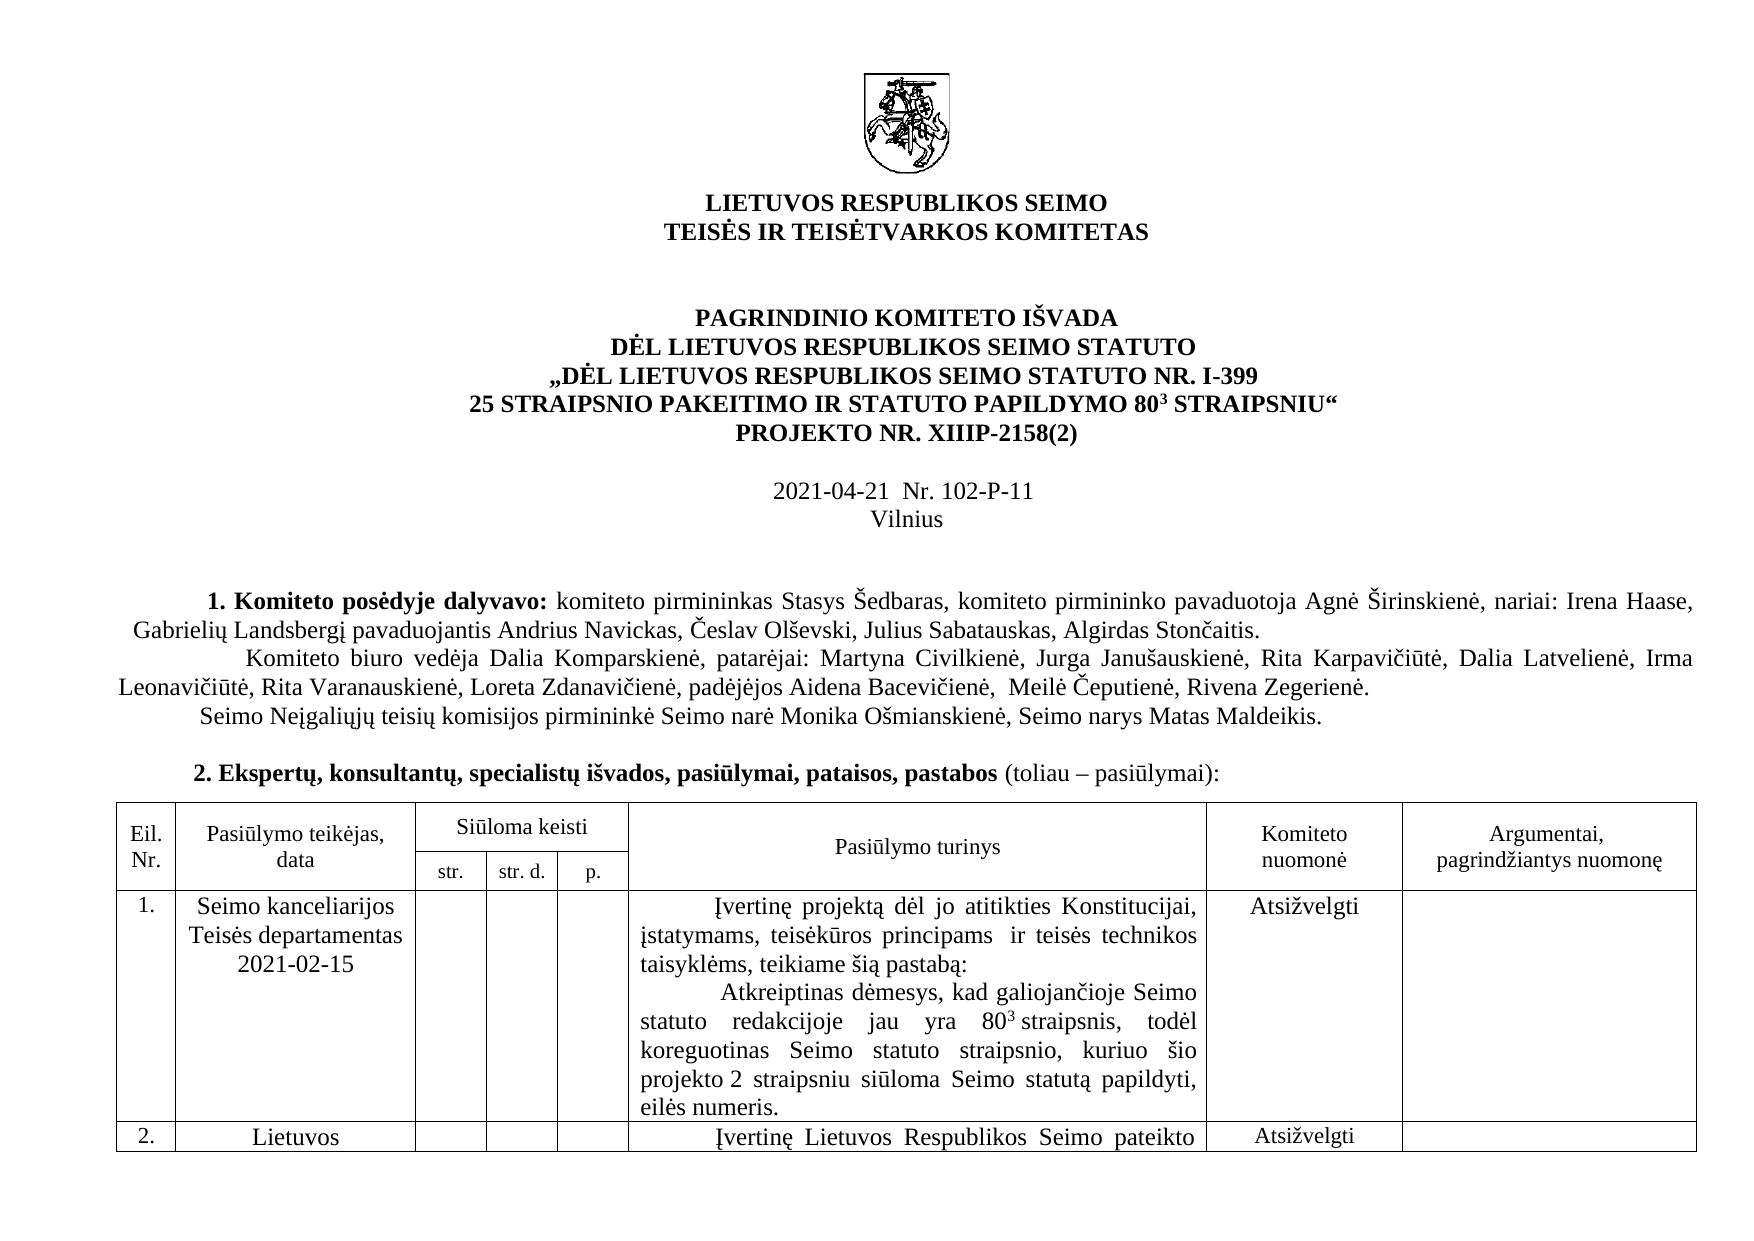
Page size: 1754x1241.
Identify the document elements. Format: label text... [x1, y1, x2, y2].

table_header Pasiūlymo turinys [629, 803, 1206, 890]
text PAGRINDINIO KOMITETO IŠVADA [118, 303, 1695, 332]
table_cell 1. [117, 891, 175, 1121]
table_cell [487, 891, 557, 1121]
text „DĖL LIETUVOS RESPUBLIKOS SEIMO STATUTO NR. I-399 [118, 361, 1695, 389]
text 2. Ekspertų, konsultantų, specialistų išvados, pasiūlymai, pataisos, pastabos (toliau – pasiūlymai): [118, 758, 1695, 787]
table_header Eil. Nr. [117, 803, 175, 890]
table_cell Atsižvelgti [1207, 1122, 1402, 1151]
text LIETUVOS RESPUBLIKOS SEIMO [118, 188, 1695, 217]
table_cell str. d. [487, 852, 557, 890]
table_header Siūloma keisti [416, 803, 628, 851]
table_cell Lietuvos [176, 1122, 415, 1151]
table_cell str. [416, 852, 486, 890]
table_cell [558, 891, 628, 1121]
table_cell [487, 1122, 557, 1151]
text DĖL LIETUVOS RESPUBLIKOS SEIMO STATUTO [118, 332, 1695, 361]
text Komiteto biuro vedėja Dalia Komparskienė, patarėjai: Martyna Civilkienė, Jurga Janušauskienė, Rita Karpavičiūtė, Dalia Latvelienė, Irma Leonavičiūtė, Rita Varanauskienė, Loreta Zdanavičienė, padėjėjos Aidena Bacevičienė, Meilė Čeputienė, Rivena Zegerienė. [118, 643, 1695, 701]
table_cell Įvertinę projektą dėl jo atitikties Konstitucijai, įstatymams, teisėkūros principams ir teisės technikos taisyklėms, teikiame šią pastabą: Atkreiptinas dėmesys, kad galiojančioje Seimo statuto redakcijoje jau yra 803 straipsnis, todėl koreguotinas Seimo statuto straipsnio, kuriuo šio projekto 2 straipsniu siūloma Seimo statutą papildyti, eilės numeris. [629, 891, 1206, 1121]
table_cell [558, 1122, 628, 1151]
text 25 STRAIPSNIO PAKEITIMO IR STATUTO PAPILDYMO 803 STRAIPSNIu“ [118, 389, 1695, 418]
table_cell [416, 891, 486, 1121]
text Teisės ir teisėtvarkos komitetas [118, 217, 1695, 246]
text PROJEKTO NR. XIIIP-2158(2) [118, 418, 1695, 447]
table_cell Seimo kanceliarijos Teisės departamentas 2021-02-15 [176, 891, 415, 1121]
table_cell Atsižvelgti [1207, 891, 1402, 1121]
text 1. Komiteto posėdyje dalyvavo: komiteto pirmininkas Stasys Šedbaras, komiteto pirmininko pavaduotoja Agnė Širinskienė, nariai: Irena Haase, Gabrielių Landsbergį pavaduojantis Andrius Navickas, Česlav Olševski, Julius Sabatauskas, Algirdas Stončaitis. [133, 586, 1695, 643]
text Vilnius [118, 504, 1695, 533]
table_cell [416, 1122, 486, 1151]
table_header Pasiūlymo teikėjas, data [176, 803, 415, 890]
table_header Komiteto nuomonė [1207, 803, 1402, 890]
text 2021-04-21 Nr. 102-P-11 [118, 476, 1695, 504]
table_header Argumentai, pagrindžiantys nuomonę [1403, 803, 1696, 890]
table_cell 2. [117, 1122, 175, 1151]
table_cell p. [558, 852, 628, 890]
table_cell [1403, 891, 1696, 1121]
table_cell [1403, 1122, 1696, 1151]
text Seimo Neįgaliųjų teisių komisijos pirmininkė Seimo narė Monika Ošmianskienė, Seimo narys Matas Maldeikis. [118, 701, 1695, 730]
